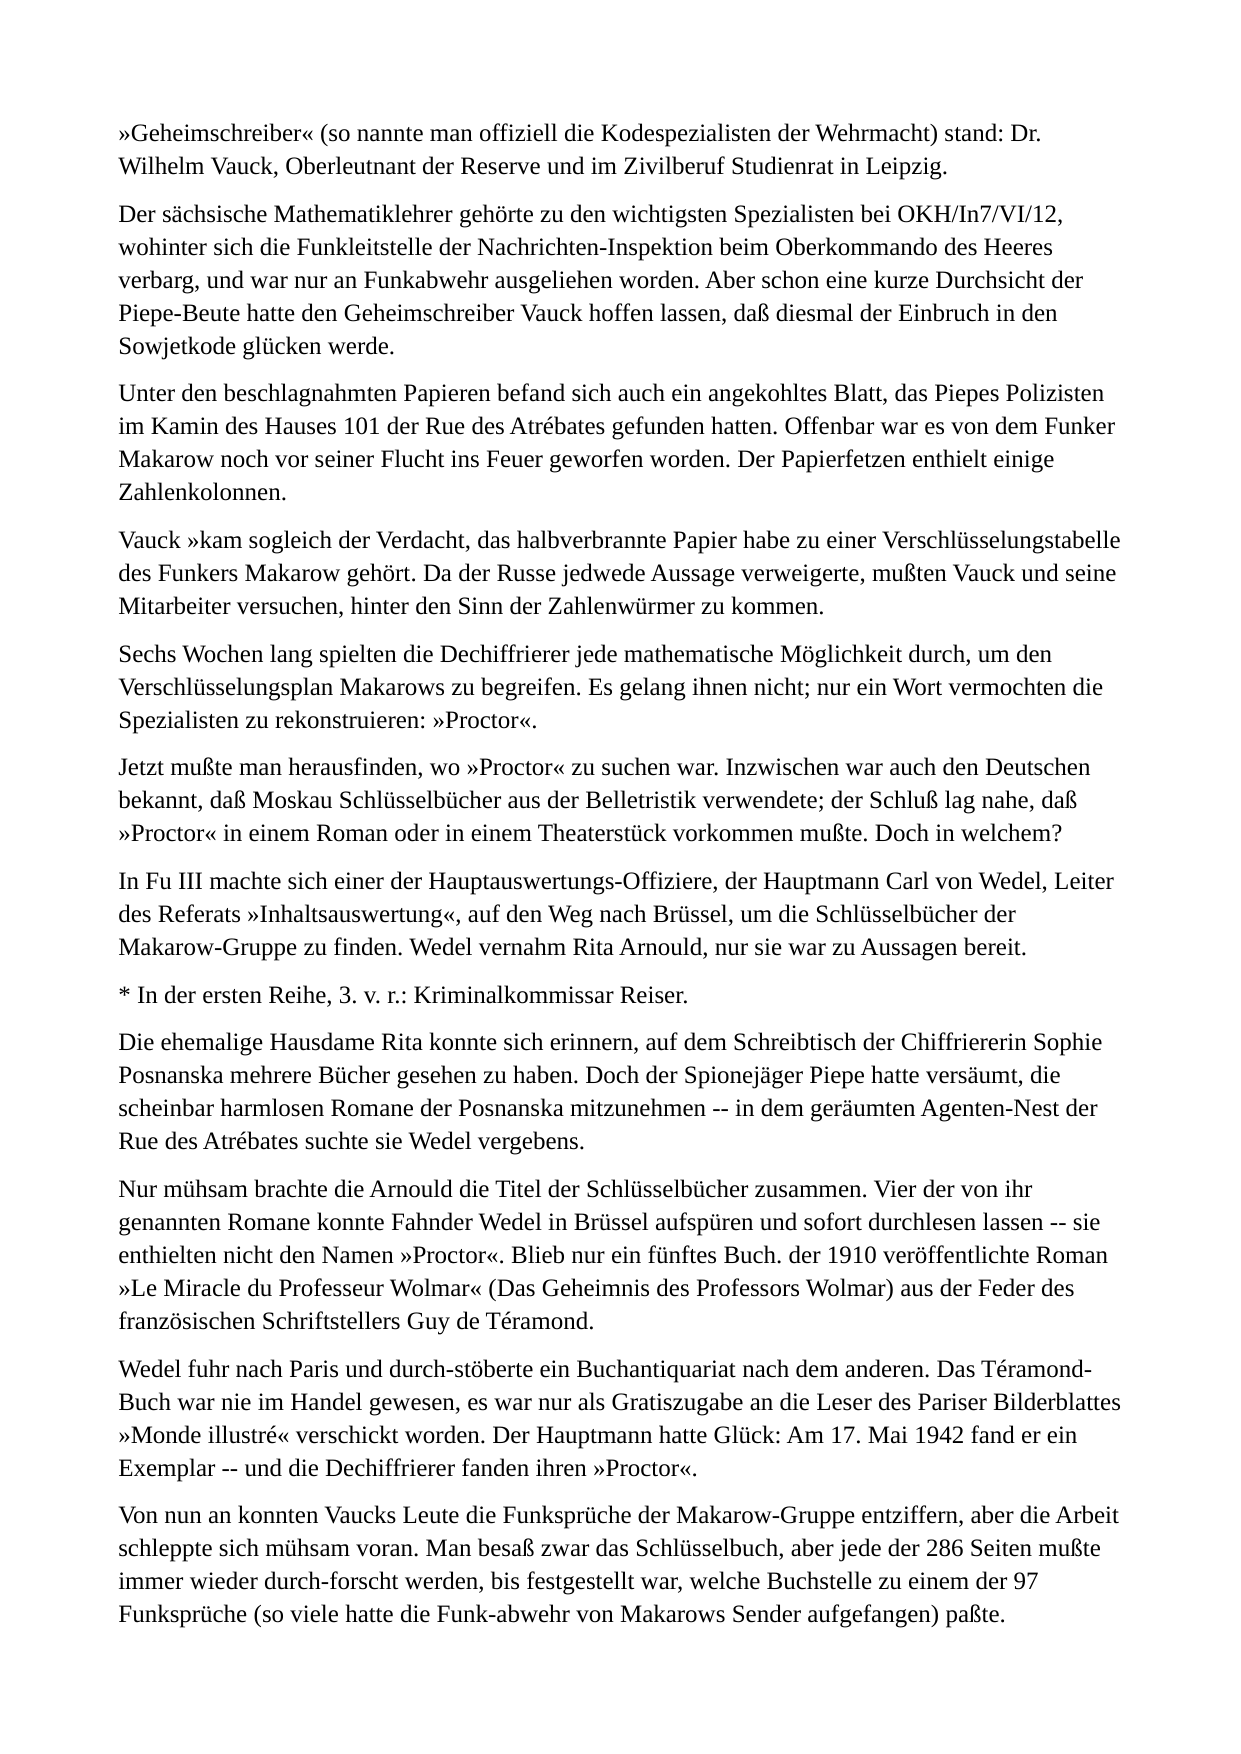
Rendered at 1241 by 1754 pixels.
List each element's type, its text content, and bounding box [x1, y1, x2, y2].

text In Fu III machte sich einer der Hauptauswertungs-Offiziere, der Hauptmann Carl von Wedel, Leiter des Referats »Inhaltsauswertung«, auf den Weg nach Brüssel, um die Schlüsselbücher der Makarow-Gruppe zu finden. Wedel vernahm Rita Arnould, nur sie war zu Aussagen bereit. [118, 866, 1122, 961]
text * In der ersten Reihe, 3. v. r.: Kriminalkommissar Reiser. [118, 980, 1122, 1008]
text Jetzt mußte man herausfinden, wo »Proctor« zu suchen war. Inzwischen war auch den Deutschen bekannt, daß Moskau Schlüsselbücher aus der Belletristik verwendete; der Schluß lag nahe, daß »Proctor« in einem Roman oder in einem Theaterstück vorkommen mußte. Doch in welchem? [118, 752, 1122, 847]
text Von nun an konnten Vaucks Leute die Funksprüche der Makarow-Gruppe entziffern, aber die Arbeit schleppte sich mühsam voran. Man besaß zwar das Schlüsselbuch, aber jede der 286 Seiten mußte immer wieder durch-forscht werden, bis festgestellt war, welche Buchstelle zu einem der 97 Funksprüche (so viele hatte die Funk-abwehr von Makarows Sender aufgefangen) paßte. [118, 1500, 1122, 1628]
text Unter den beschlagnahmten Papieren befand sich auch ein angekohltes Blatt, das Piepes Polizisten im Kamin des Hauses 101 der Rue des Atrébates gefunden hatten. Offenbar war es von dem Funker Makarow noch vor seiner Flucht ins Feuer geworfen worden. Der Papierfetzen enthielt einige Zahlenkolonnen. [118, 378, 1122, 506]
text Sechs Wochen lang spielten die Dechiffrierer jede mathematische Möglichkeit durch, um den Verschlüsselungsplan Makarows zu begreifen. Es gelang ihnen nicht; nur ein Wort vermochten die Spezialisten zu rekonstruieren: »Proctor«. [118, 639, 1122, 733]
text Vauck »kam sogleich der Verdacht, das halbverbrannte Papier habe zu einer Verschlüsselungstabelle des Funkers Makarow gehört. Da der Russe jedwede Aussage verweigerte, mußten Vauck und seine Mitarbeiter versuchen, hinter den Sinn der Zahlenwürmer zu kommen. [118, 525, 1122, 620]
text Die ehemalige Hausdame Rita konnte sich erinnern, auf dem Schreibtisch der Chiffriererin Sophie Posnanska mehrere Bücher gesehen zu haben. Doch der Spionejäger Piepe hatte versäumt, die scheinbar harmlosen Romane der Posnanska mitzunehmen -- in dem geräumten Agenten-Nest der Rue des Atrébates suchte sie Wedel vergebens. [118, 1027, 1122, 1155]
text »Geheimschreiber« (so nannte man offiziell die Kodespezialisten der Wehrmacht) stand: Dr. Wilhelm Vauck, Oberleutnant der Reserve und im Zivilberuf Studienrat in Leipzig. [118, 118, 1122, 180]
text Wedel fuhr nach Paris und durch-stöberte ein Buchantiquariat nach dem anderen. Das Téramond-Buch war nie im Handel gewesen, es war nur als Gratiszugabe an die Leser des Pariser Bilderblattes »Monde illustré« verschickt worden. Der Hauptmann hatte Glück: Am 17. Mai 1942 fand er ein Exemplar -- und die Dechiffrierer fanden ihren »Proctor«. [118, 1354, 1122, 1481]
text Der sächsische Mathematiklehrer gehörte zu den wichtigsten Spezialisten bei OKH/In7/VI/12, wohinter sich die Funkleitstelle der Nachrichten-Inspektion beim Oberkommando des Heeres verbarg, und war nur an Funkabwehr ausgeliehen worden. Aber schon eine kurze Durchsicht der Piepe-Beute hatte den Geheimschreiber Vauck hoffen lassen, daß diesmal der Einbruch in den Sowjetkode glücken werde. [118, 199, 1122, 359]
text Nur mühsam brachte die Arnould die Titel der Schlüsselbücher zusammen. Vier der von ihr genannten Romane konnte Fahnder Wedel in Brüssel aufspüren und sofort durchlesen lassen -- sie enthielten nicht den Namen »Proctor«. Blieb nur ein fünftes Buch. der 1910 veröffentlichte Roman »Le Miracle du Professeur Wolmar« (Das Geheimnis des Professors Wolmar) aus der Feder des französischen Schriftstellers Guy de Téramond. [118, 1174, 1122, 1335]
